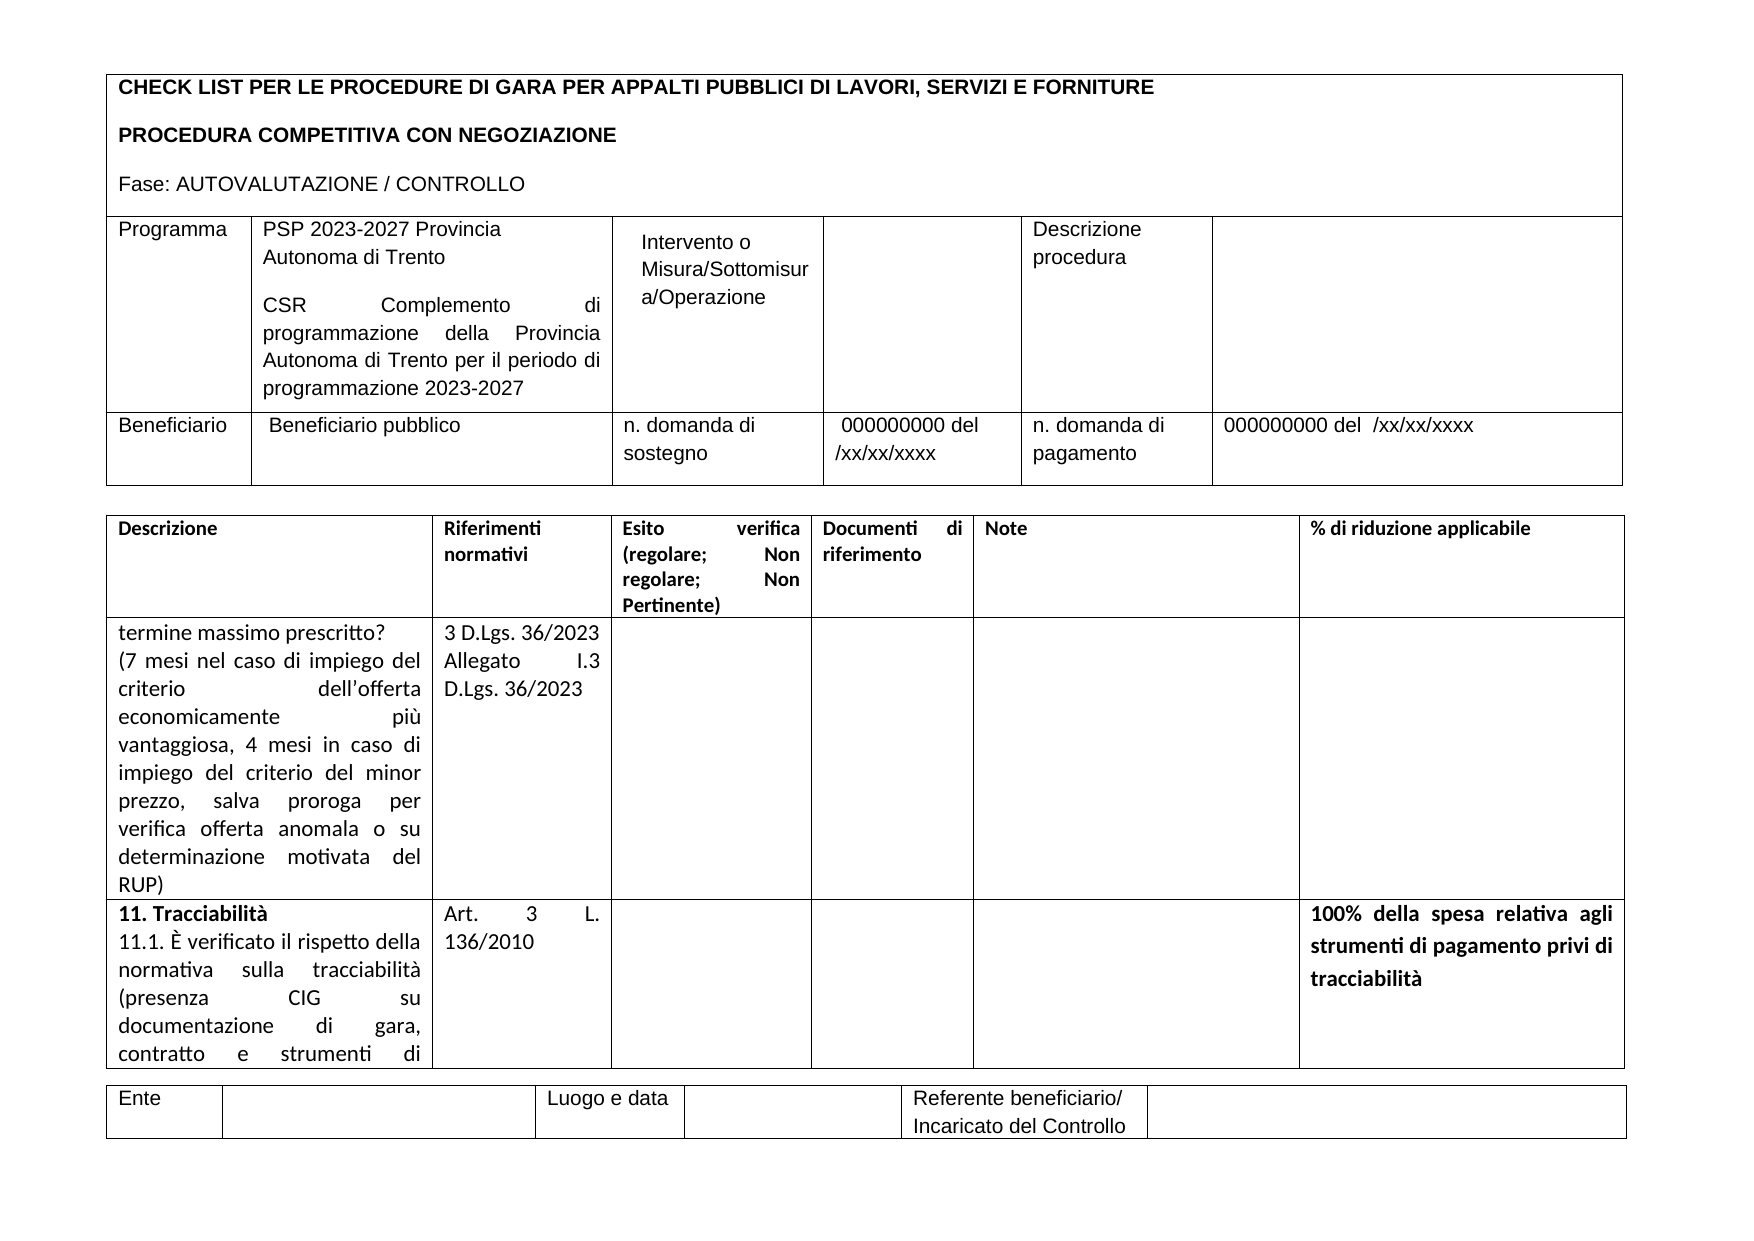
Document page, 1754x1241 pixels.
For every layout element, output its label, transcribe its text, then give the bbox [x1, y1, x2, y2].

table_cell [974, 900, 1299, 1068]
table_cell [974, 618, 1299, 898]
table_header Note [974, 516, 1299, 617]
table_cell 100% della spesa relativa agli strumenti di pagamento privi di tracciabilità [1300, 900, 1624, 1068]
table_header Riferimenti normativi [433, 516, 611, 617]
table_cell [1300, 618, 1624, 898]
table_cell 11. Tracciabilità 11.1. È verificato il rispetto della normativa sulla tracciabilità (presenza CIG su documentazione di gara, contratto e strumenti di [107, 900, 432, 1068]
table_cell Art. 3 L. 136/2010 [433, 900, 611, 1068]
table_cell [612, 900, 811, 1068]
table_header Descrizione [107, 516, 432, 617]
table_cell [812, 900, 973, 1068]
table_cell [812, 618, 973, 898]
table_header Esito verifica (regolare; Non regolare; Non Pertinente) [612, 516, 811, 617]
table_header Documenti di riferimento [812, 516, 973, 617]
table_header % di riduzione applicabile [1300, 516, 1624, 617]
table_cell [612, 618, 811, 898]
table_cell 3 D.Lgs. 36/2023 Allegato I.3 D.Lgs. 36/2023 [433, 618, 611, 898]
table_cell termine massimo prescritto? (7 mesi nel caso di impiego del criterio dell’offerta economicamente più vantaggiosa, 4 mesi in caso di impiego del criterio del minor prezzo, salva proroga per verifica offerta anomala o su determinazione motivata del RUP) [107, 618, 432, 898]
